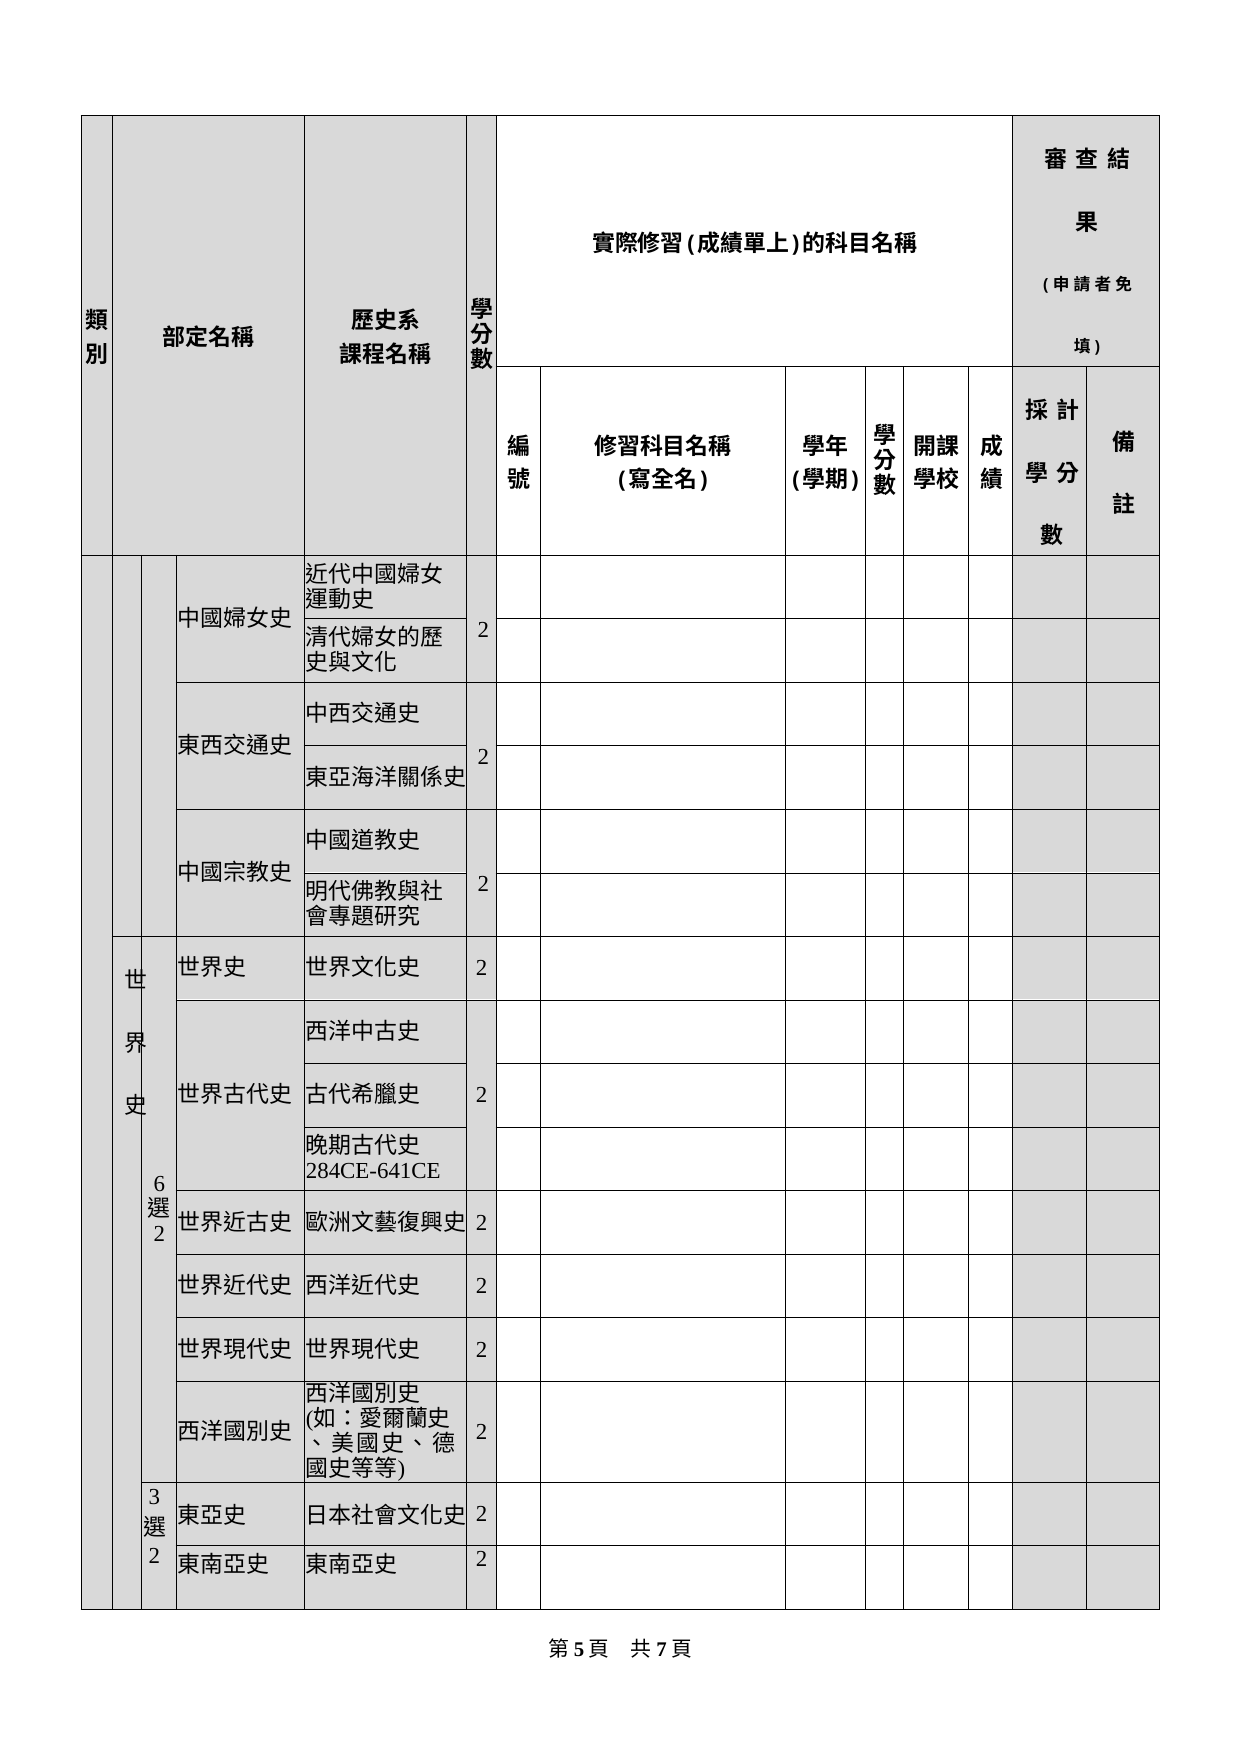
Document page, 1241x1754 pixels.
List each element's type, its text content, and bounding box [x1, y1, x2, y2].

table_cell [541, 1318, 785, 1381]
table_cell [1013, 1483, 1086, 1545]
table_cell [1087, 746, 1159, 809]
table_cell [969, 874, 1012, 936]
table_cell [866, 810, 903, 872]
table_cell [969, 1382, 1012, 1482]
table_cell [904, 810, 968, 872]
table_cell [1013, 1064, 1086, 1127]
table_cell [1013, 556, 1086, 618]
table_cell [497, 1483, 540, 1545]
table_cell [1087, 619, 1159, 682]
table_cell [1087, 1191, 1159, 1254]
table_cell [1087, 810, 1159, 872]
table_cell 2 [467, 810, 496, 936]
table_cell [541, 1546, 785, 1609]
table_cell 2 [467, 1191, 496, 1254]
table_cell [904, 619, 968, 682]
table_cell [1087, 1483, 1159, 1545]
table_header 部定名稱 [113, 116, 304, 555]
table_cell [786, 1546, 865, 1609]
table_cell [904, 1191, 968, 1254]
table_cell 世界現代史 [177, 1318, 304, 1381]
table_cell [786, 746, 865, 809]
table_cell [541, 1255, 785, 1317]
table_cell [866, 1001, 903, 1063]
table_cell 明代佛教與社會專題研究 [305, 874, 466, 936]
table_cell 採計 學分數 [1013, 367, 1086, 555]
table_cell 學分數 [866, 367, 903, 555]
table_cell [497, 810, 540, 872]
table_cell [497, 556, 540, 618]
table_cell [904, 874, 968, 936]
table_cell [497, 1191, 540, 1254]
table_cell [1087, 1318, 1159, 1381]
table_cell [1013, 1546, 1086, 1609]
table_cell [866, 1546, 903, 1609]
table_cell [866, 619, 903, 682]
table_cell [497, 1255, 540, 1317]
table_cell [1087, 937, 1159, 999]
table_cell 世界史 [177, 937, 304, 999]
table_cell [969, 1318, 1012, 1381]
table_cell 歐洲文藝復興史 [305, 1191, 466, 1254]
table_cell 6 選 2 [142, 937, 176, 1482]
table_cell [786, 1382, 865, 1482]
table_cell [1013, 1382, 1086, 1482]
table_cell [866, 937, 903, 999]
table_cell 2 [467, 683, 496, 809]
table_cell [969, 1255, 1012, 1317]
table_cell 東南亞史 [177, 1546, 304, 1609]
table_cell [786, 1255, 865, 1317]
table_cell [866, 1128, 903, 1190]
table_cell [904, 1255, 968, 1317]
table_cell [786, 1128, 865, 1190]
table_cell [497, 1001, 540, 1063]
table_cell [786, 874, 865, 936]
table_cell 3 選 2 [142, 1483, 176, 1609]
table_cell 東南亞史 [305, 1546, 466, 1609]
table_cell [541, 1128, 785, 1190]
table_cell [786, 1001, 865, 1063]
table_cell [1087, 556, 1159, 618]
table_cell [1013, 874, 1086, 936]
table_cell 清代婦女的歷史與文化 [305, 619, 466, 682]
table_cell 西洋近代史 [305, 1255, 466, 1317]
table_cell [866, 1382, 903, 1482]
table_cell 中國宗教史 [177, 810, 304, 936]
table_cell [866, 683, 903, 745]
table_cell 2 [467, 1483, 496, 1545]
table_cell [1087, 874, 1159, 936]
table_cell [497, 1318, 540, 1381]
table_cell [969, 1546, 1012, 1609]
table_cell [969, 1483, 1012, 1545]
table_cell 開課學校 [904, 367, 968, 555]
table_cell [1013, 810, 1086, 872]
table_cell 東亞海洋關係史 [305, 746, 466, 809]
table_cell [969, 1191, 1012, 1254]
table_cell [541, 1483, 785, 1545]
table_cell [541, 1064, 785, 1127]
table_cell 2 [467, 1001, 496, 1190]
table_cell [497, 1382, 540, 1482]
table_cell 世界近古史 [177, 1191, 304, 1254]
table_cell [1013, 937, 1086, 999]
table_header 類別 [82, 116, 112, 555]
table_cell [904, 746, 968, 809]
table_cell [142, 556, 176, 936]
table_cell [1013, 1255, 1086, 1317]
table_cell [904, 1318, 968, 1381]
table_cell [497, 1064, 540, 1127]
table_cell [1013, 619, 1086, 682]
table_cell [1087, 1064, 1159, 1127]
table_cell [866, 1064, 903, 1127]
table_cell [904, 1546, 968, 1609]
table_cell [541, 1382, 785, 1482]
table_cell 東西交通史 [177, 683, 304, 809]
table_cell 2 [467, 1255, 496, 1317]
table_cell [866, 556, 903, 618]
table_cell 2 [467, 1382, 496, 1482]
table_cell [969, 746, 1012, 809]
table_header 歷史系 課程名稱 [305, 116, 466, 555]
table_cell 世界古代史 [177, 1001, 304, 1190]
table_cell [969, 937, 1012, 999]
table_cell [904, 1483, 968, 1545]
table_cell [82, 556, 112, 1609]
table_cell [904, 937, 968, 999]
table_cell 備註 [1087, 367, 1159, 555]
table_cell [786, 937, 865, 999]
table_cell [1013, 1318, 1086, 1381]
table_cell 2 [467, 937, 496, 999]
table_cell 中西交通史 [305, 683, 466, 745]
table_cell [1087, 1546, 1159, 1609]
table_cell [1013, 1001, 1086, 1063]
table_cell [969, 1064, 1012, 1127]
table_cell 世界史 [130, 976, 141, 987]
table_cell [1013, 1128, 1086, 1190]
table_cell [969, 556, 1012, 618]
table_cell 成績 [969, 367, 1012, 555]
table_cell [866, 1483, 903, 1545]
table_cell [904, 1382, 968, 1482]
table_cell 編號 [497, 367, 540, 555]
table_cell 中國婦女史 [177, 556, 304, 682]
table_cell [541, 810, 785, 872]
table_cell [497, 619, 540, 682]
table_cell [541, 874, 785, 936]
table_cell [866, 1191, 903, 1254]
table_cell 西洋國別史 (如：愛爾蘭史 、美國史、德國史等等) [305, 1382, 466, 1482]
table_cell 中國史 [113, 556, 141, 936]
table_cell [1013, 1191, 1086, 1254]
table_cell 學年 (學期) [786, 367, 865, 555]
table_cell [904, 1064, 968, 1127]
table_cell [541, 619, 785, 682]
table_cell [541, 1191, 785, 1254]
table_cell 世界現代史 [305, 1318, 466, 1381]
table_header 審查結果 (申請者免填) [1013, 116, 1159, 366]
table_cell [786, 810, 865, 872]
table_cell 西洋國別史 [177, 1382, 304, 1482]
table_cell 日本社會文化史 [305, 1483, 466, 1545]
table_cell 2 [467, 1546, 496, 1609]
table_cell 古代希臘史 [305, 1064, 466, 1127]
table_cell [786, 556, 865, 618]
table_cell 東亞史 [177, 1483, 304, 1545]
table_cell [969, 1128, 1012, 1190]
table_cell 近代中國婦女運動史 [305, 556, 466, 618]
table_cell [1087, 1255, 1159, 1317]
table_cell 2 [467, 1318, 496, 1381]
table_cell [1013, 683, 1086, 745]
table_cell [497, 1546, 540, 1609]
table_cell [786, 1191, 865, 1254]
table_cell 2 [467, 556, 496, 682]
table_cell 世界史 [113, 937, 141, 1609]
table_cell [541, 937, 785, 999]
table_cell [497, 683, 540, 745]
table_cell [497, 874, 540, 936]
table_cell [497, 937, 540, 999]
table_cell [866, 1318, 903, 1381]
table_cell [866, 874, 903, 936]
table_header 實際修習(成績單上)的科目名稱 [497, 116, 1012, 366]
table_cell [786, 1318, 865, 1381]
table_cell [1087, 1001, 1159, 1063]
table_cell [904, 1128, 968, 1190]
table_cell [786, 683, 865, 745]
table_cell 修習科目名稱 (寫全名) [541, 367, 785, 555]
table_cell [1087, 1128, 1159, 1190]
table_cell [786, 619, 865, 682]
table_cell [866, 1255, 903, 1317]
table_cell [904, 683, 968, 745]
table_cell 世界近代史 [177, 1255, 304, 1317]
table_cell [541, 746, 785, 809]
table_cell [1013, 746, 1086, 809]
table_cell [969, 683, 1012, 745]
table_cell [904, 1001, 968, 1063]
table_cell [786, 1064, 865, 1127]
table_cell [541, 556, 785, 618]
table_cell [497, 746, 540, 809]
table_cell 西洋中古史 [305, 1001, 466, 1063]
table_header 學分數 [467, 116, 496, 555]
table_cell [866, 746, 903, 809]
table_cell [969, 619, 1012, 682]
table_cell [541, 683, 785, 745]
table_cell [969, 810, 1012, 872]
table_cell [1087, 683, 1159, 745]
table_cell [1087, 1382, 1159, 1482]
table_cell [786, 1483, 865, 1545]
table_cell 世界文化史 [305, 937, 466, 999]
table_cell 中國道教史 [305, 810, 466, 872]
table_cell [969, 1001, 1012, 1063]
table_cell [904, 556, 968, 618]
table_cell 晚期古代史284CE-641CE [305, 1128, 466, 1190]
table_cell [497, 1128, 540, 1190]
table_cell [541, 1001, 785, 1063]
